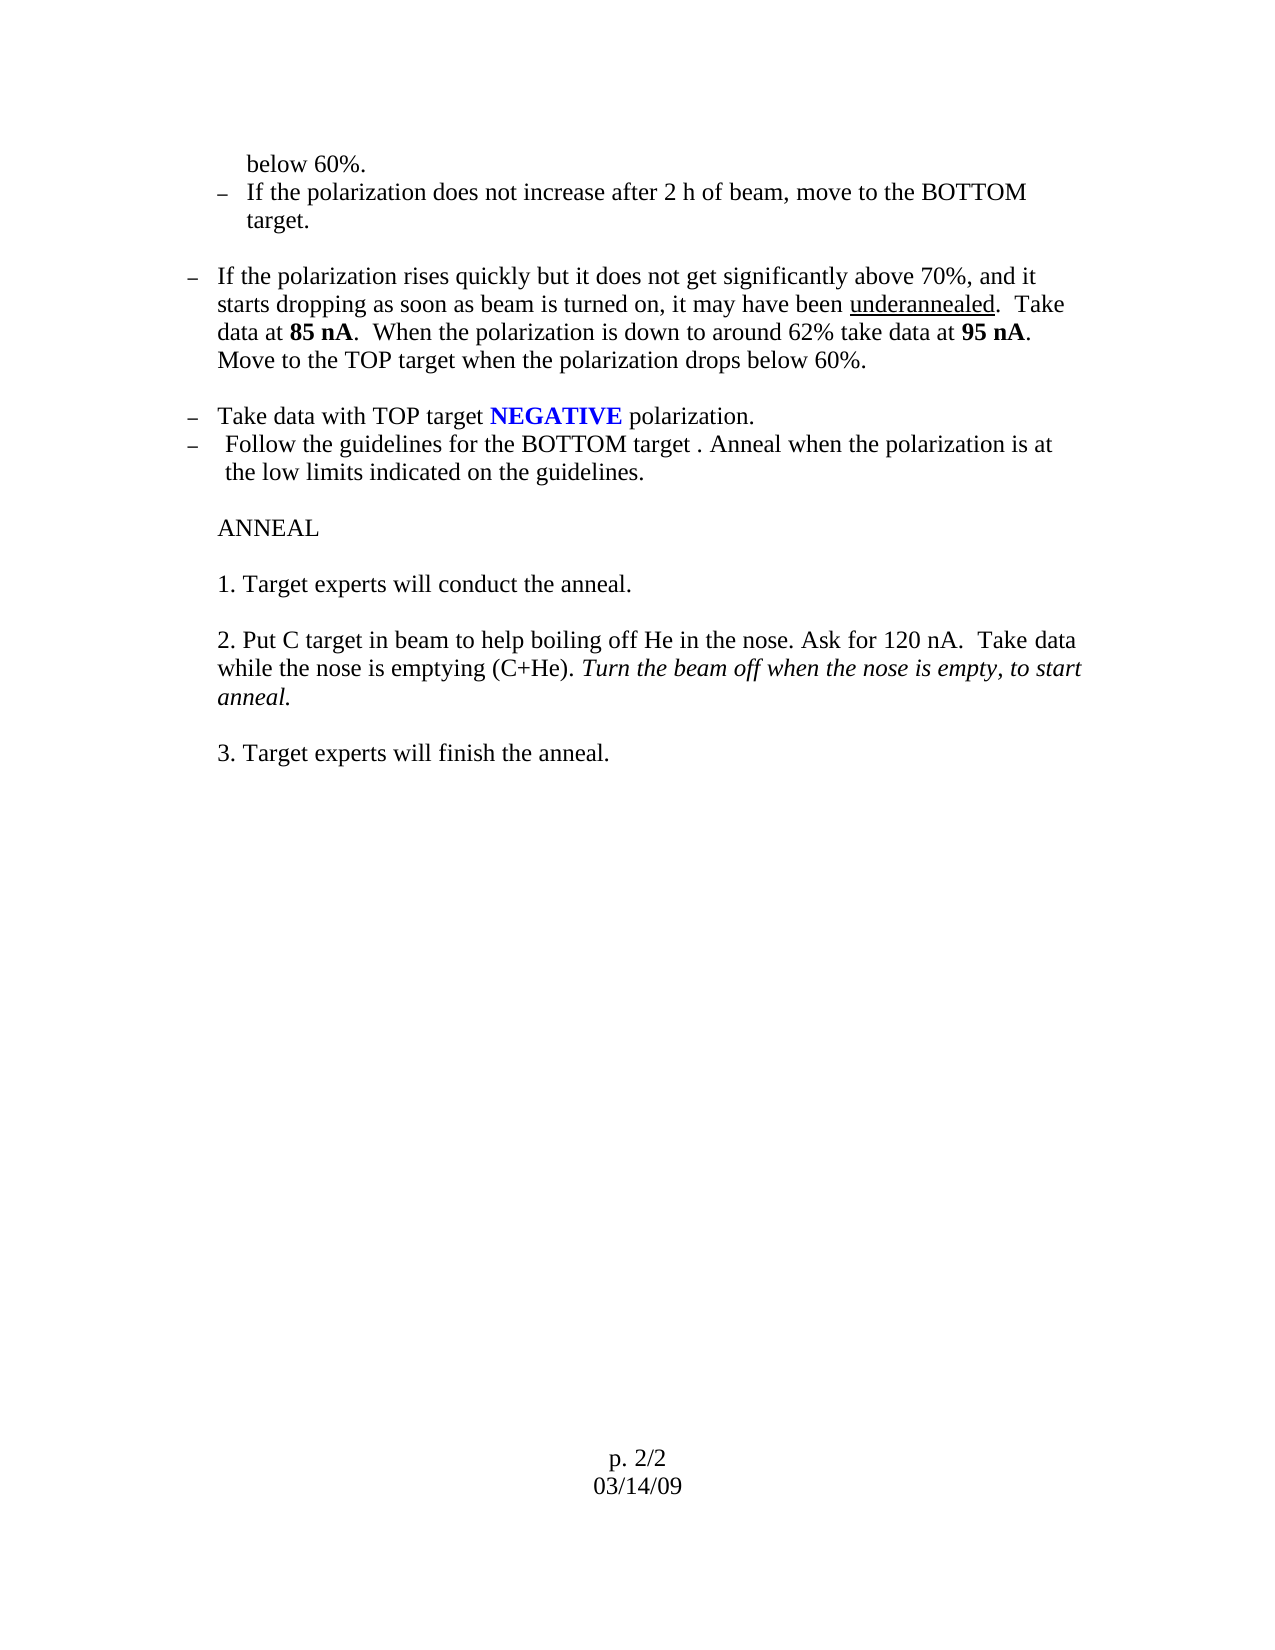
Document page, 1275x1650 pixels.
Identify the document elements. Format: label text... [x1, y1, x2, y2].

list ANNEAL [187, 514, 1087, 542]
list If the polarization does not increase after 2 h of beam, move to the BOTTOM target. [217, 178, 1087, 234]
list 1. Target experts will conduct the anneal. [187, 570, 1087, 598]
list If the polarization rises quickly but it does not get significantly above 70%, and it starts dropping as soon as beam is turned on, it may have been underannealed. Take data at 85 nA. When the polarization is down to around 62% take data at 95 nA. Move to the TOP target when the polarization drops below 60%. [187, 262, 1087, 374]
list below 60%. [217, 150, 1087, 178]
list 3. Target experts will finish the anneal. [187, 738, 1087, 766]
list Follow the guidelines for the BOTTOM target . Anneal when the polarization is at the low limits indicated on the guidelines. [187, 430, 1087, 486]
list Take data with TOP target NEGATIVE polarization. [187, 402, 1087, 430]
list 2. Put C target in beam to help boiling off He in the nose. Ask for 120 nA. Take data while the nose is emptying (C+He). Turn the beam off when the nose is empty, to start anneal. [187, 626, 1087, 710]
